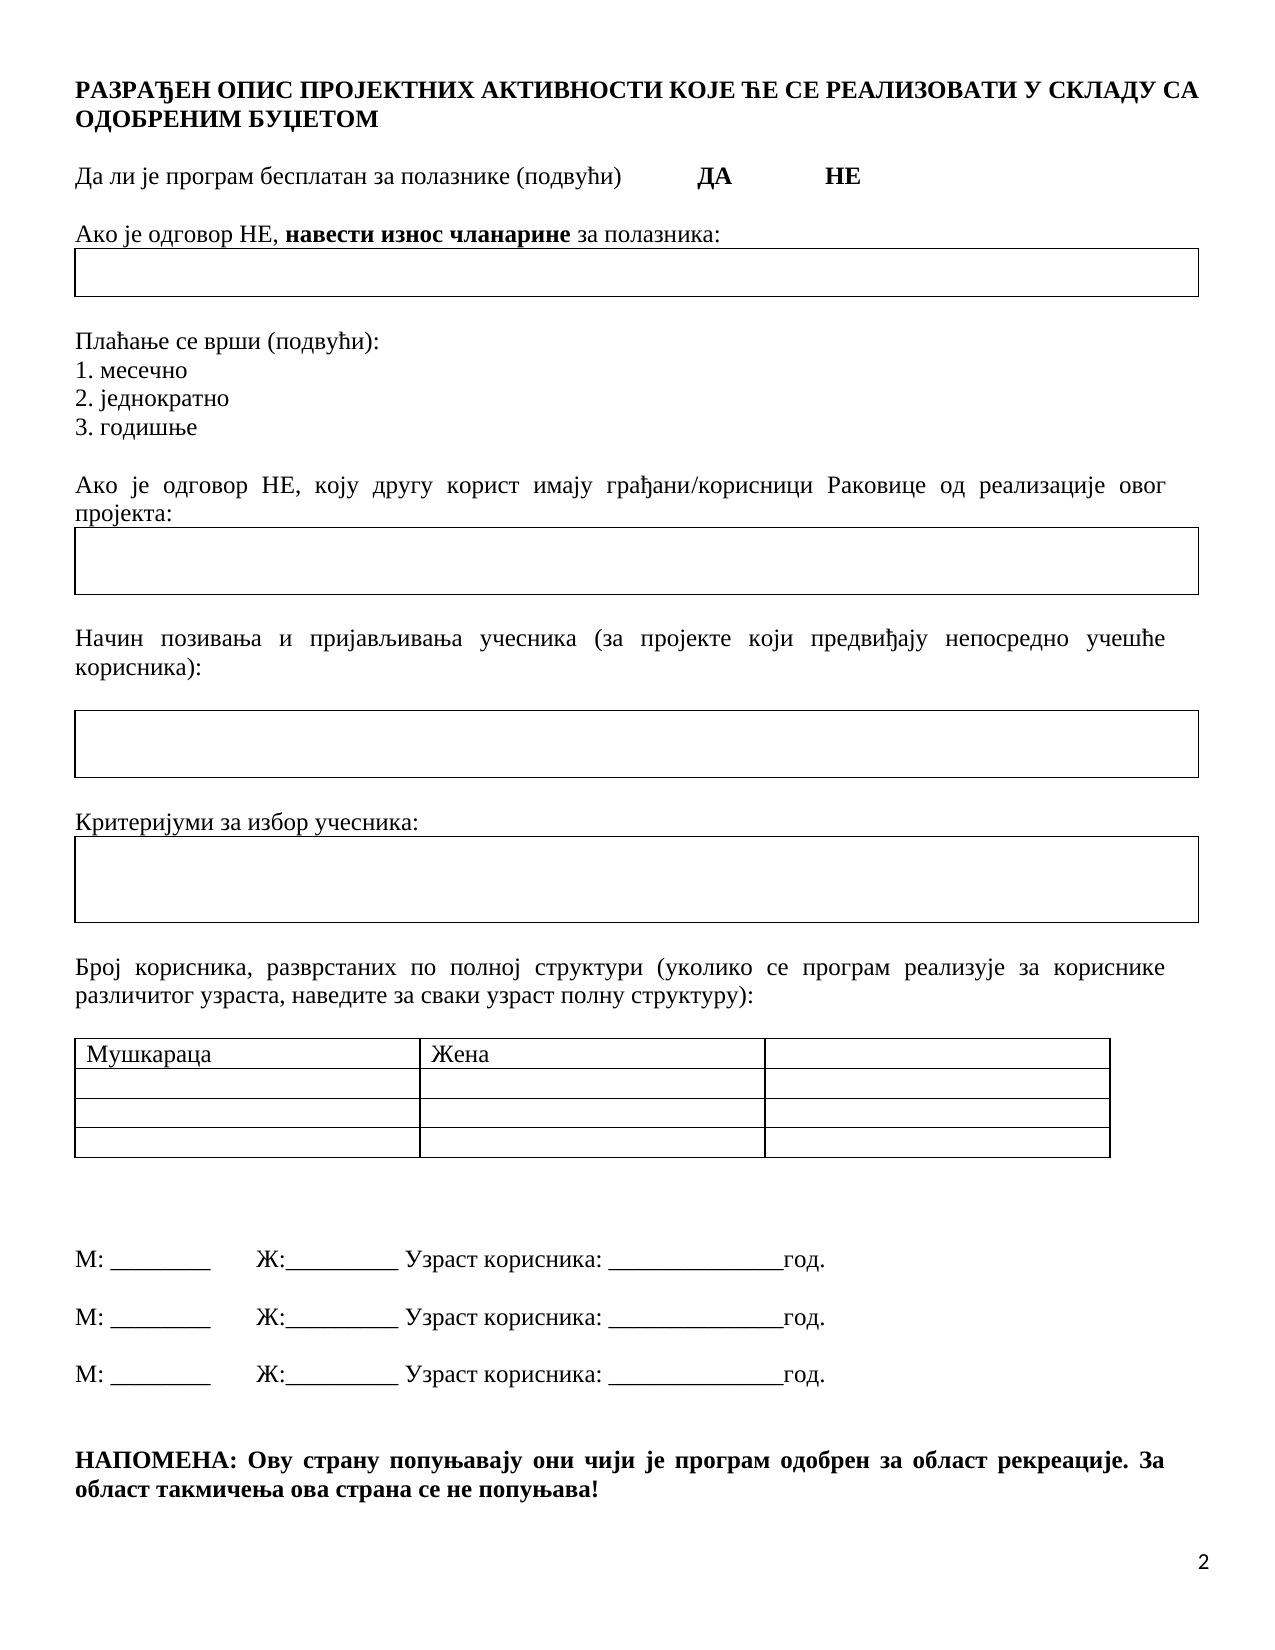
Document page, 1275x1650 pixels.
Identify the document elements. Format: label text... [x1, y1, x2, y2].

text Да ли је програм бесплатан за полазнике (подвући) ДА НЕ [75, 161, 1166, 190]
table_cell [766, 1128, 1109, 1157]
table_cell [421, 1069, 764, 1097]
table_cell [766, 1099, 1109, 1127]
text М: ________ Ж:_________ Узраст корисника: ______________год. [75, 1302, 1166, 1331]
table_header Мушкараца [76, 1039, 419, 1068]
table_header [76, 528, 1198, 594]
text М: ________ Ж:_________ Узраст корисника: ______________год. [75, 1244, 1166, 1273]
text 3. годишње [75, 412, 1166, 441]
text Број корисника, разврстаних по полној структури (уколико се програм реализује за кориснике различитог узраста, наведите за сваки узраст полну структуру): [75, 952, 1166, 1009]
table_cell [421, 1128, 764, 1157]
text Ако је одговор НЕ, навести износ чланарине за полазника: [75, 219, 1166, 247]
text РАЗРАЂЕН ОПИС ПРОЈЕКТНИХ АКТИВНОСТИ КОЈЕ ЋЕ СЕ РЕАЛИЗОВАТИ У СКЛАДУ СА ОДОБРЕНИМ БУЏЕТОМ [75, 75, 1200, 132]
table_cell [76, 1099, 419, 1127]
text Ако је одговор НЕ, коју другу корист имају грађани/корисници Раковице од реализације овог пројекта: [75, 470, 1166, 527]
text 1. месечно [75, 355, 1166, 383]
text 2. једнократно [75, 383, 1166, 412]
table_header [76, 837, 1198, 922]
table_header [766, 1039, 1109, 1068]
text Плаћање се врши (подвући): [75, 326, 1166, 355]
table_cell [766, 1069, 1109, 1097]
table_header Жена [421, 1039, 764, 1068]
table_cell [421, 1099, 764, 1127]
text Критеријуми за избор учесника: [75, 807, 1166, 836]
table_header [76, 711, 1198, 777]
table_cell [76, 1069, 419, 1097]
table_cell [76, 1128, 419, 1157]
text М: ________ Ж:_________ Узраст корисника: ______________год. [75, 1359, 1166, 1388]
text Начин позивања и пријављивања учесника (за пројекте који предвиђају непосредно учешће корисника): [75, 623, 1166, 681]
table_header [76, 249, 1198, 296]
text НАПОМЕНА: Ову страну попуњавају они чији је програм одобрен за област рекреације. За област такмичења ова страна се не попуњава! [75, 1446, 1166, 1503]
